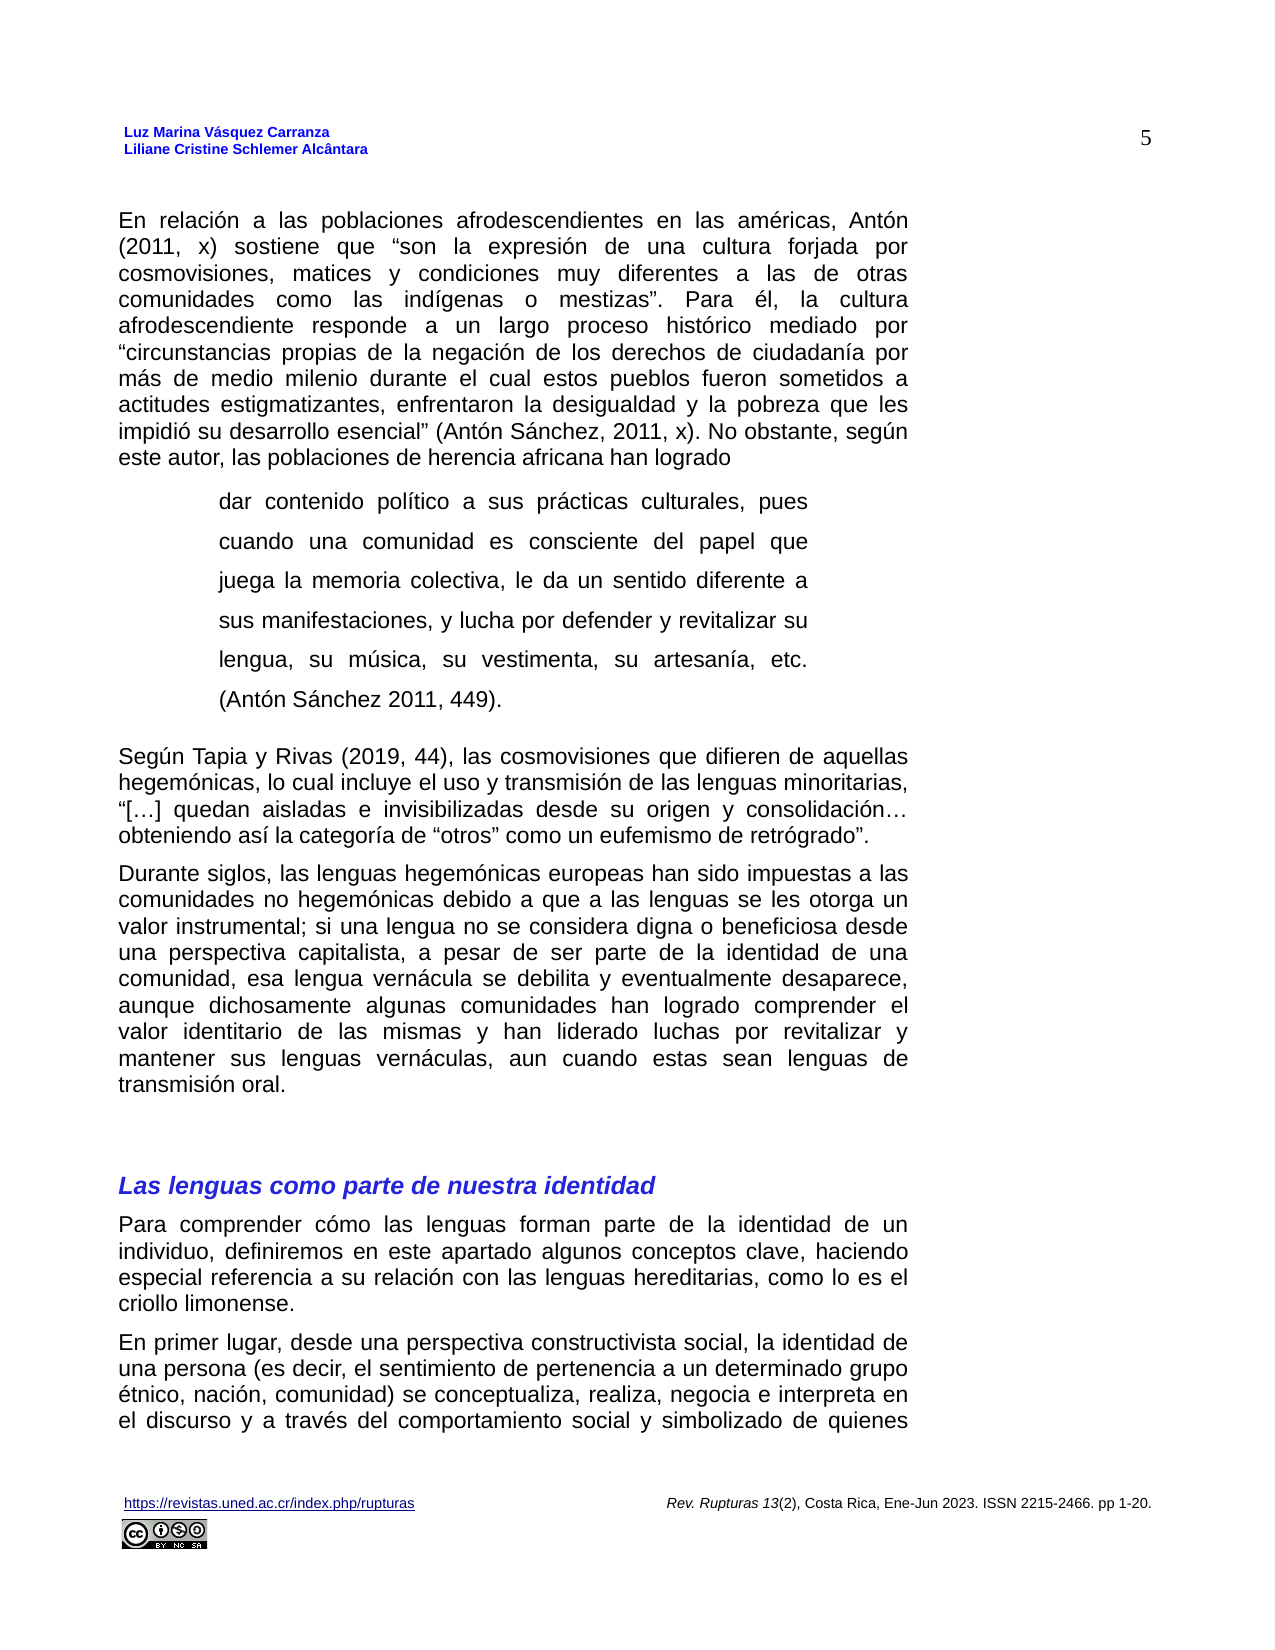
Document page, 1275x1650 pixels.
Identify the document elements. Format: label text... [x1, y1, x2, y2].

text En relación a las poblaciones afrodescendientes en las américas, Antón (2011, x) sostiene que “son la expresión de una cultura forjada por cosmovisiones, matices y condiciones muy diferentes a las de otras comunidades como las indígenas o mestizas”. Para él, la cultura afrodescendiente responde a un largo proceso histórico mediado por “circunstancias propias de la negación de los derechos de ciudadanía por más de medio milenio durante el cual estos pueblos fueron sometidos a actitudes estigmatizantes, enfrentaron la desigualdad y la pobreza que les impidió su desarrollo esencial” (Antón Sánchez, 2011, x). No obstante, según este autor, las poblaciones de herencia africana han logrado [118, 207, 909, 471]
subtitle Las lenguas como parte de nuestra identidad [118, 1171, 909, 1199]
text dar contenido político a sus prácticas culturales, pues cuando una comunidad es consciente del papel que juega la memoria colectiva, le da un sentido diferente a sus manifestaciones, y lucha por defender y revitalizar su lengua, su música, su vestimenta, su artesanía, etc. (Antón Sánchez 2011, 449). [218, 488, 808, 712]
text En primer lugar, desde una perspectiva constructivista social, la identidad de una persona (es decir, el sentimiento de pertenencia a un determinado grupo étnico, nación, comunidad) se conceptualiza, realiza, negocia e interpreta en el discurso y a través del comportamiento social y simbolizado de quienes [118, 1328, 909, 1434]
text Según Tapia y Rivas (2019, 44), las cosmovisiones que difieren de aquellas hegemónicas, lo cual incluye el uso y transmisión de las lenguas minoritarias, “[…] quedan aisladas e invisibilizadas desde su origen y consolidación… obteniendo así la categoría de “otros” como un eufemismo de retrógrado”. [118, 743, 909, 848]
text Para comprender cómo las lenguas forman parte de la identidad de un individuo, definiremos en este apartado algunos conceptos clave, haciendo especial referencia a su relación con las lenguas hereditarias, como lo es el criollo limonense. [118, 1211, 909, 1317]
text Durante siglos, las lenguas hegemónicas europeas han sido impuestas a las comunidades no hegemónicas debido a que a las lenguas se les otorga un valor instrumental; si una lengua no se considera digna o beneficiosa desde una perspectiva capitalista, a pesar de ser parte de la identidad de una comunidad, esa lengua vernácula se debilita y eventualmente desaparece, aunque dichosamente algunas comunidades han logrado comprender el valor identitario de las mismas y han liderado luchas por revitalizar y mantener sus lenguas vernáculas, aun cuando estas sean lenguas de transmisión oral. [118, 860, 909, 1097]
picture [121, 1519, 208, 1549]
